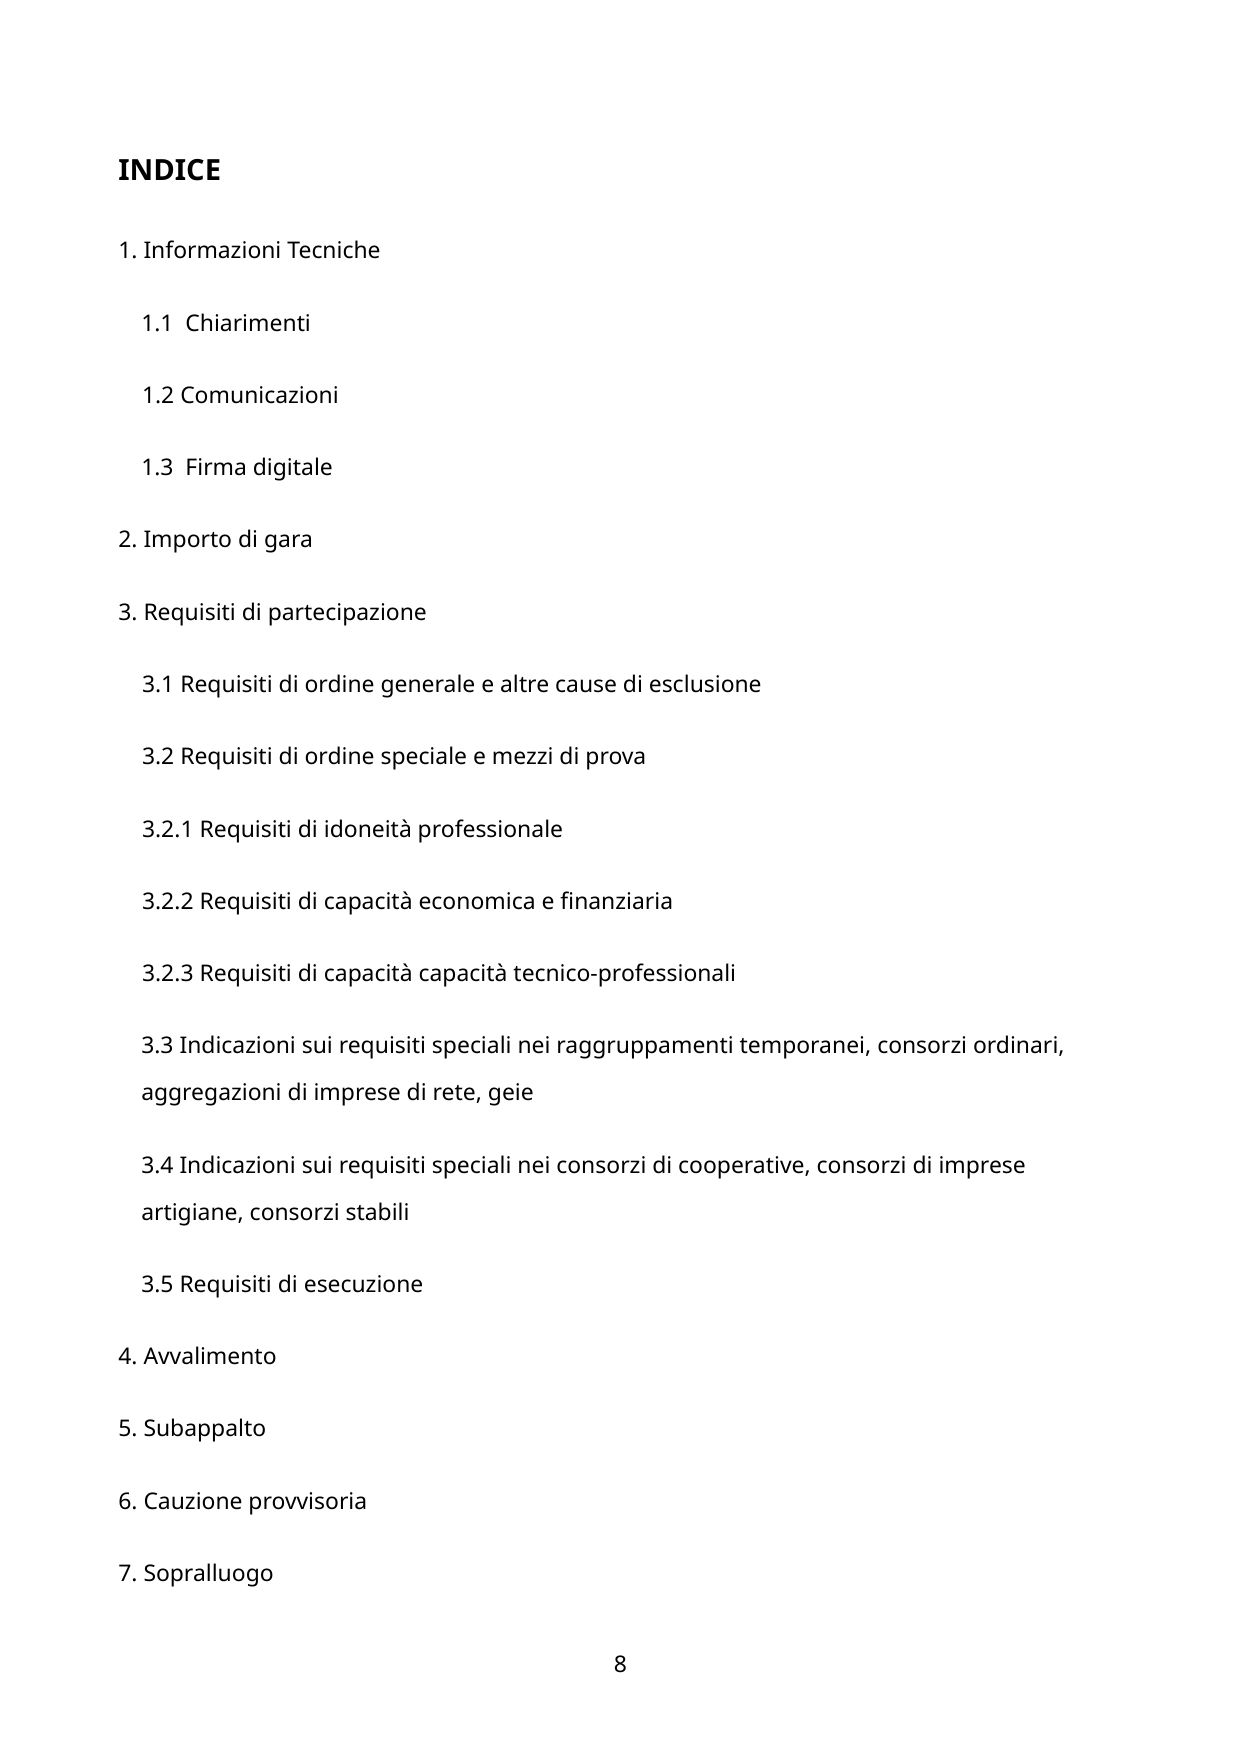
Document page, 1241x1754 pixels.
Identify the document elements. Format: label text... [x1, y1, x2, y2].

text 3.2.3 Requisiti di capacità capacità tecnico-professionali [142, 957, 1122, 988]
text INDICE [118, 149, 1122, 189]
text 2. Importo di gara [118, 523, 1122, 555]
text 1.2 Comunicazioni [142, 379, 1122, 410]
text 1.1 Chiarimenti [141, 307, 1122, 338]
text 1.3 Firma digitale [141, 451, 1122, 482]
text 3.1 Requisiti di ordine generale e altre cause di esclusione [142, 668, 1122, 699]
text 3.2.2 Requisiti di capacità economica e finanziaria [142, 885, 1122, 916]
text 3.2.1 Requisiti di idoneità professionale [142, 813, 1122, 844]
text 7. Sopralluogo [118, 1557, 1122, 1588]
text 4. Avvalimento [118, 1340, 1122, 1371]
text 5. Subappalto [118, 1412, 1122, 1444]
text 3.2 Requisiti di ordine speciale e mezzi di prova [142, 740, 1122, 772]
text 6. Cauzione provvisoria [118, 1485, 1122, 1516]
text 1. Informazioni Tecniche [118, 234, 1122, 266]
text 3. Requisiti di partecipazione [118, 596, 1122, 627]
text 3.3 Indicazioni sui requisiti speciali nei raggruppamenti temporanei, consorzi ordinari, aggregazioni di imprese di rete, geie [141, 1029, 1122, 1108]
text 3.4 Indicazioni sui requisiti speciali nei consorzi di cooperative, consorzi di imprese artigiane, consorzi stabili [141, 1149, 1122, 1227]
text 3.5 Requisiti di esecuzione [141, 1268, 1122, 1299]
